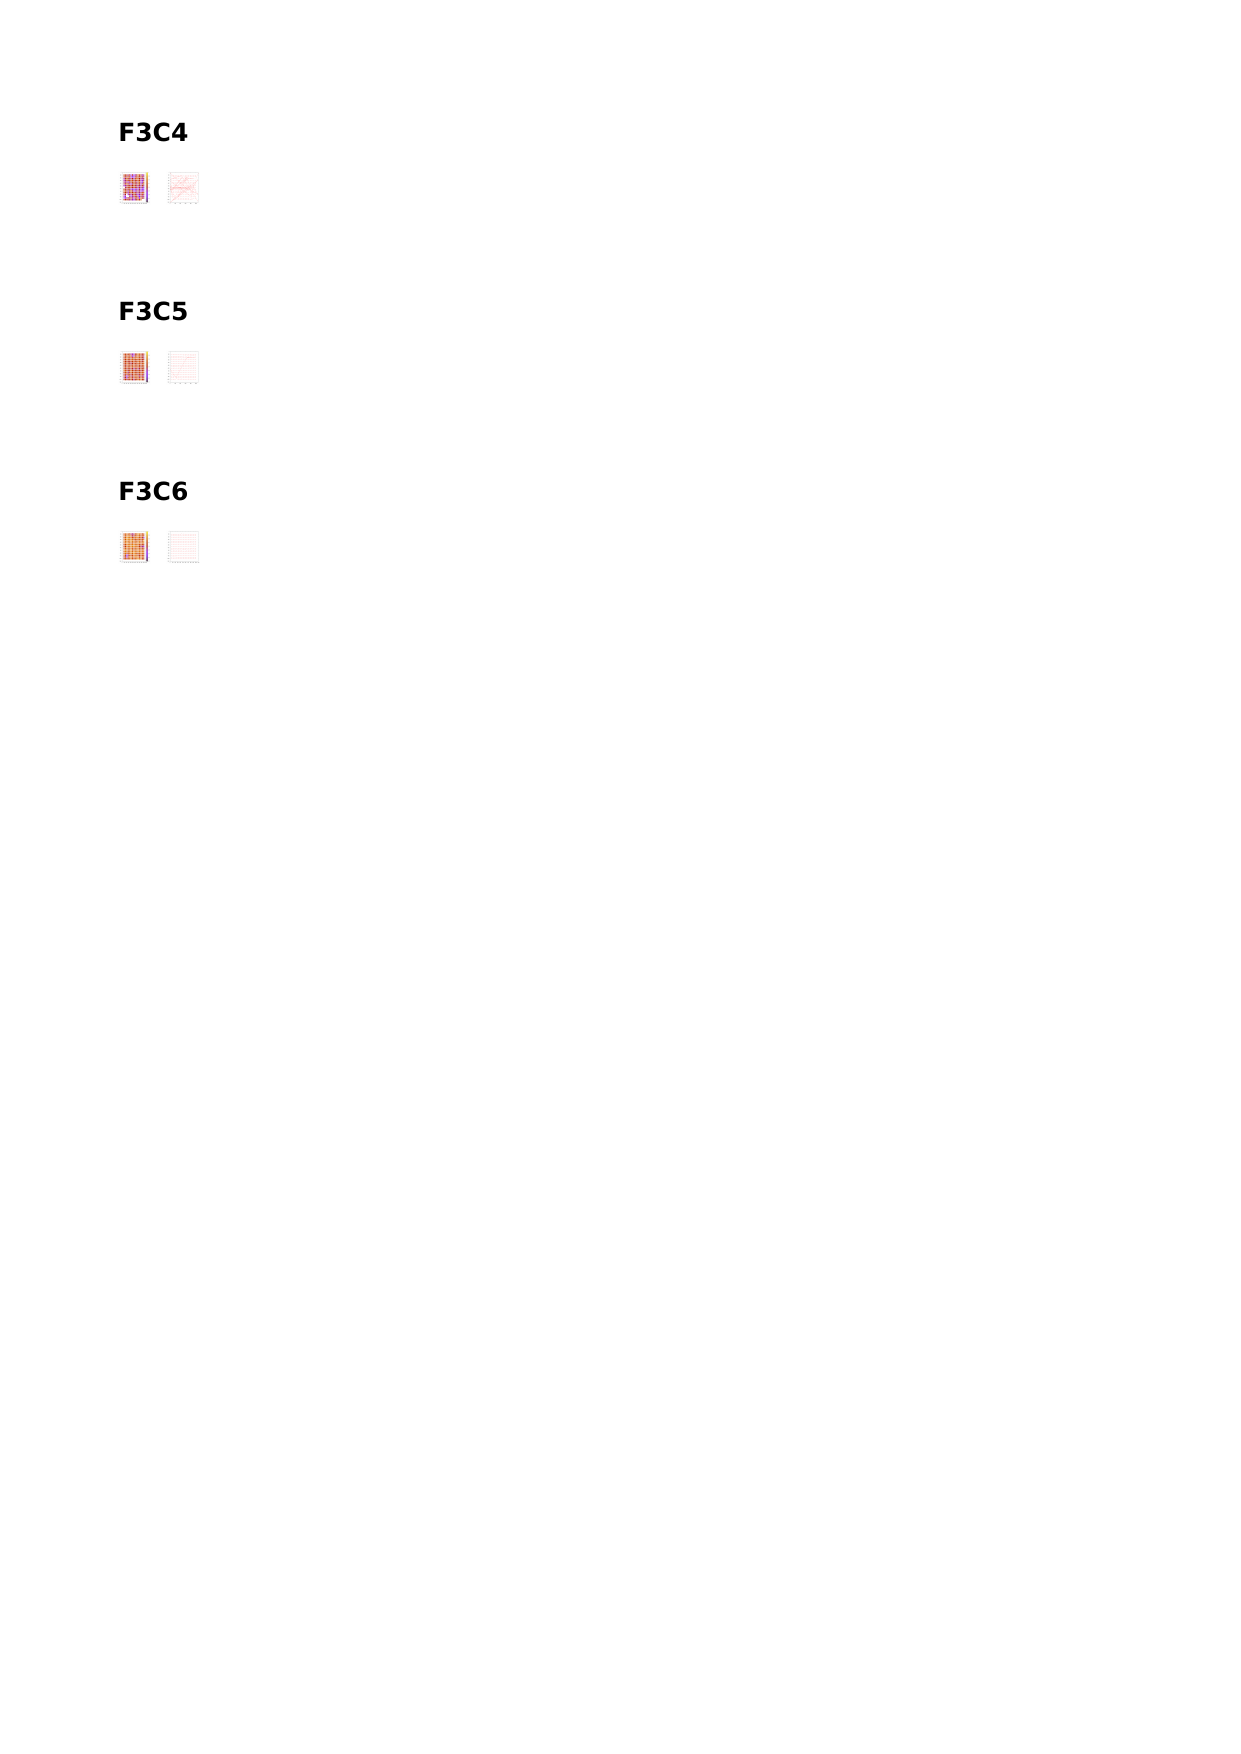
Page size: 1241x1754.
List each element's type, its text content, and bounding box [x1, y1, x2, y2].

subtitle F3C6 [118, 477, 1122, 506]
picture [166, 350, 200, 385]
picture [166, 171, 200, 205]
picture [118, 530, 152, 564]
picture [166, 530, 200, 564]
subtitle F3C4 [118, 118, 1122, 147]
picture [118, 350, 152, 385]
picture [118, 171, 152, 205]
subtitle F3C5 [118, 297, 1122, 327]
